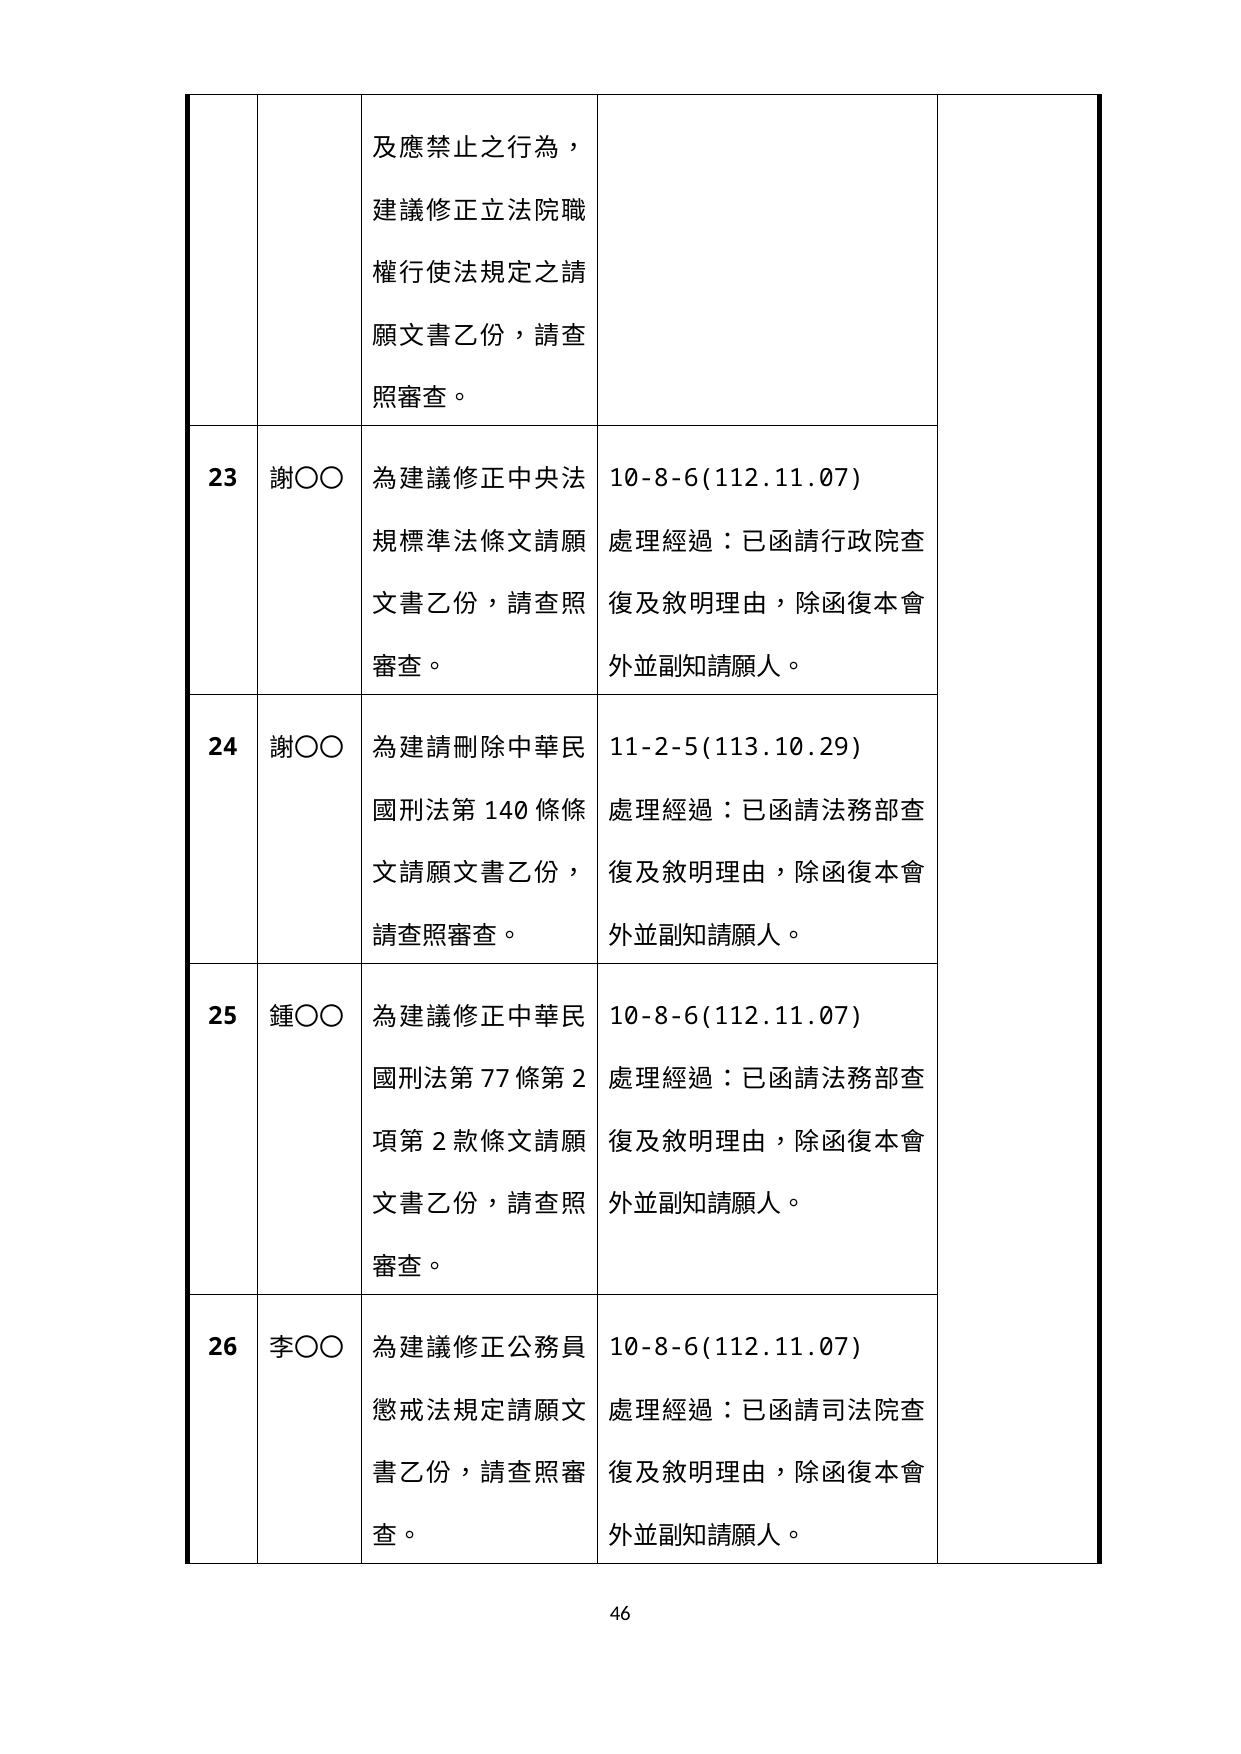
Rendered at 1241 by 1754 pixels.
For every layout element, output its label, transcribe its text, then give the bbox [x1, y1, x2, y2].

table_cell 為建議修正中華民國刑法第77條第2項第2款條文請願文書乙份，請查照審查。 [362, 964, 597, 1294]
table_cell 李〇〇 [258, 1295, 361, 1563]
table_cell 為建議修正中央法規標準法條文請願文書乙份，請查照審查。 [362, 426, 597, 694]
table_cell 及應禁止之行為，建議修正立法院職權行使法規定之請願文書乙份，請查照審查。 [362, 95, 597, 425]
table_cell 26 [190, 1295, 257, 1563]
table_cell 謝〇〇 [258, 695, 361, 963]
table_cell [190, 95, 257, 425]
table_cell 10-8-6(112.11.07) 處理經過：已函請行政院查復及敘明理由，除函復本會外並副知請願人。 [598, 426, 937, 694]
table_cell 11-2-5(113.10.29) 處理經過：已函請法務部查復及敘明理由，除函復本會外並副知請願人。 [598, 695, 937, 963]
table_cell 24 [190, 695, 257, 963]
table_cell [938, 95, 1097, 1563]
table_cell 10-8-6(112.11.07) 處理經過：已函請法務部查復及敘明理由，除函復本會外並副知請願人。 [598, 964, 937, 1294]
table_cell 鍾〇〇 [258, 964, 361, 1294]
table_cell 23 [190, 426, 257, 694]
table_cell [258, 95, 361, 425]
table_cell [598, 95, 937, 425]
table_cell 謝〇〇 [258, 426, 361, 694]
table_cell 10-8-6(112.11.07) 處理經過：已函請司法院查復及敘明理由，除函復本會外並副知請願人。 [598, 1295, 937, 1563]
table_cell 為建議修正公務員懲戒法規定請願文書乙份，請查照審查。 [362, 1295, 597, 1563]
table_cell 為建請刪除中華民國刑法第140條條文請願文書乙份，請查照審查。 [362, 695, 597, 963]
table_cell 25 [190, 964, 257, 1294]
